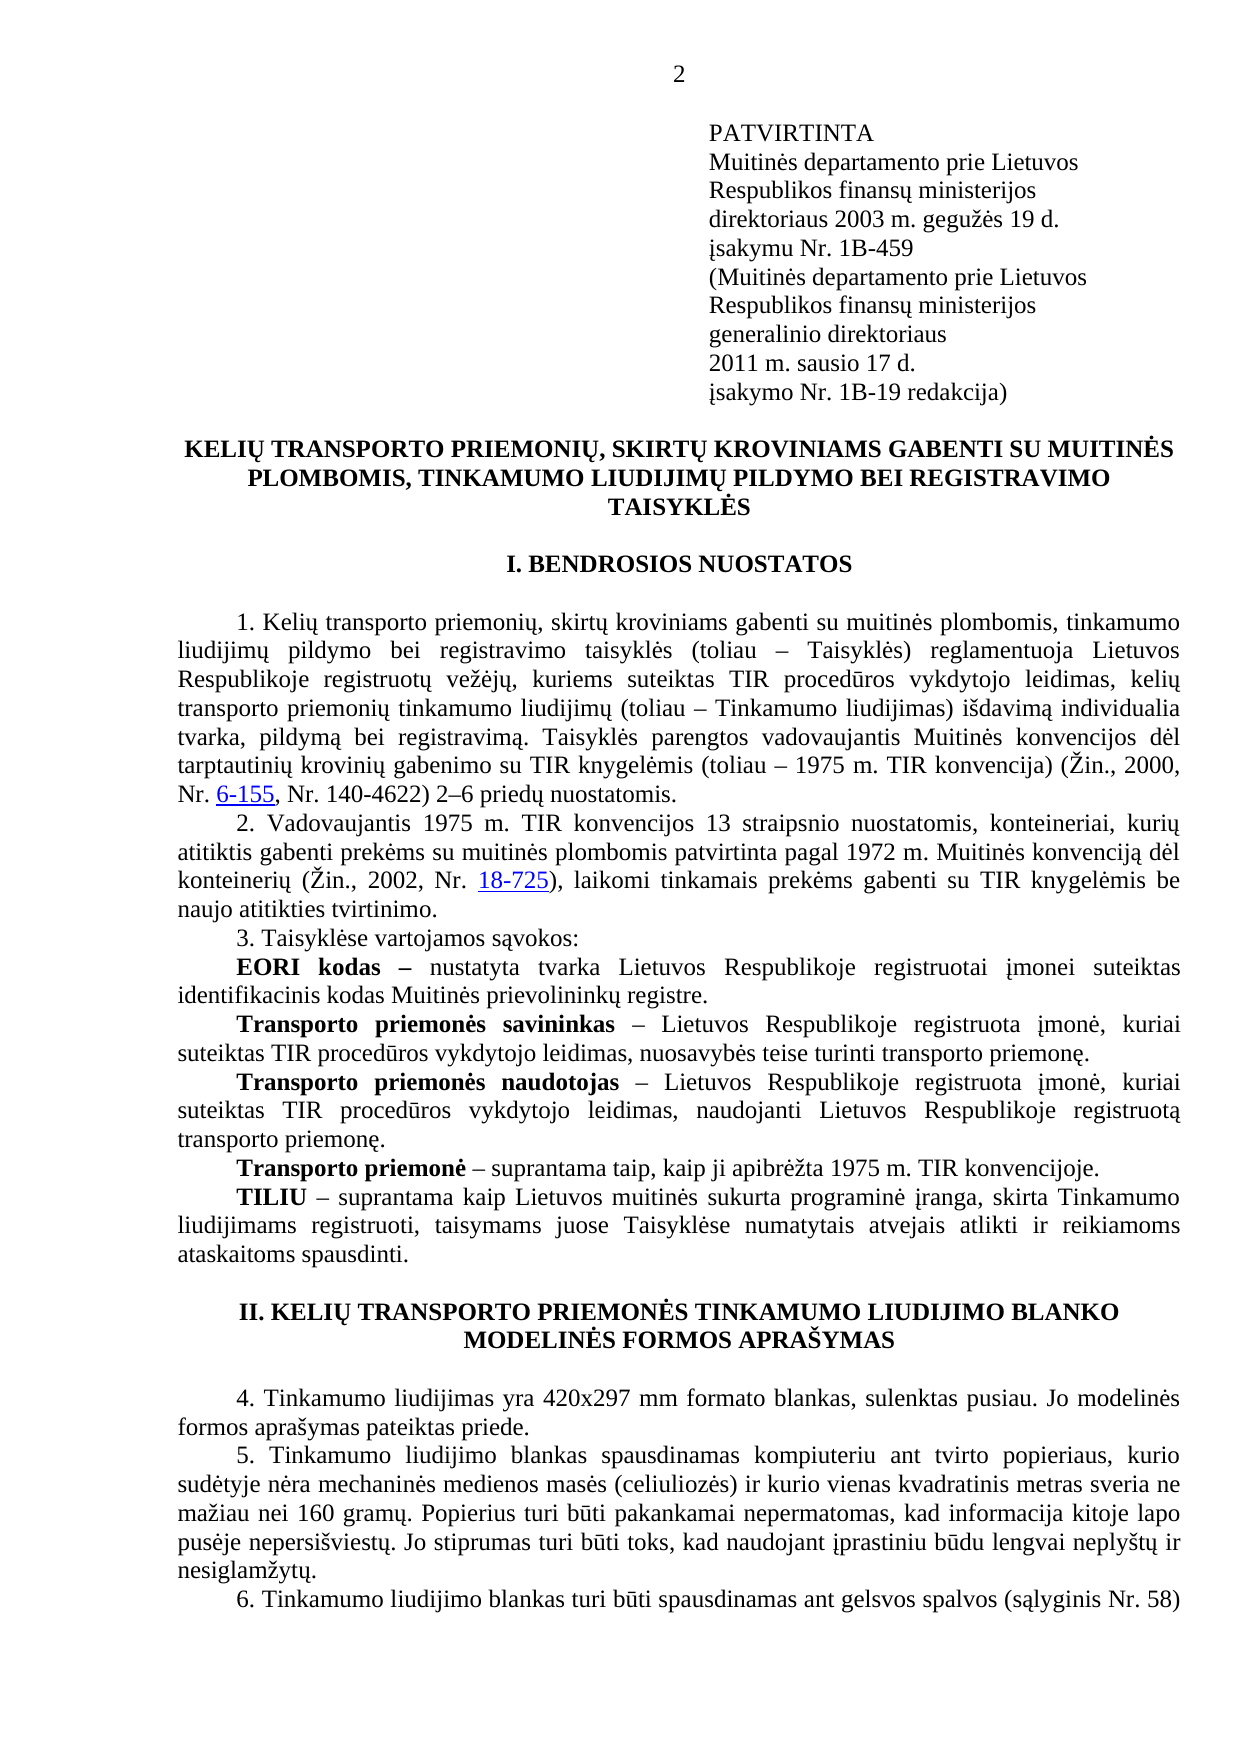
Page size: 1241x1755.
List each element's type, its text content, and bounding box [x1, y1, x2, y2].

text I. BENDROSIOS NUOSTATOS [177, 549, 1181, 578]
text TILIU – suprantama kaip Lietuvos muitinės sukurta programinė įranga, skirta Tinkamumo liudijimams registruoti, taisymams juose Taisyklėse numatytais atvejais atlikti ir reikiamoms ataskaitoms spausdinti. [177, 1182, 1181, 1268]
text Transporto priemonės naudotojas – Lietuvos Respublikoje registruota įmonė, kuriai suteiktas TIR procedūros vykdytojo leidimas, naudojanti Lietuvos Respublikoje registruotą transporto priemonę. [177, 1067, 1181, 1153]
text II. KELIŲ TRANSPORTO PRIEMONĖS TINKAMUMO LIUDIJIMO BLANKO MODELINĖS FORMOS APRAŠYMAS [177, 1297, 1181, 1354]
text 6. Tinkamumo liudijimo blankas turi būti spausdinamas ant gelsvos spalvos (sąlyginis Nr. 58) [177, 1584, 1181, 1613]
text direktoriaus 2003 m. gegužės 19 d. [177, 204, 1181, 233]
text PATVIRTINTA [709, 118, 1181, 147]
text 3. Taisyklėse vartojamos sąvokos: [177, 923, 1181, 952]
text KELIŲ TRANSPORTO PRIEMONIŲ, SKIRTŲ KROVINIAMS GABENTI SU MUITINĖS PLOMBOMIS, TINKAMUMO LIUDIJIMŲ PILDYMO BEI REGISTRAVIMO TAISYKLĖS [177, 434, 1181, 521]
text Respublikos finansų ministerijos [177, 176, 1181, 204]
text 4. Tinkamumo liudijimas yra 420x297 mm formato blankas, sulenktas pusiau. Jo modelinės formos aprašymas pateiktas priede. [177, 1383, 1181, 1441]
text įsakymu Nr. 1B-459 [177, 233, 1181, 262]
text generalinio direktoriaus [177, 319, 1181, 348]
text 1. Kelių transporto priemonių, skirtų kroviniams gabenti su muitinės plombomis, tinkamumo liudijimų pildymo bei registravimo taisyklės (toliau – Taisyklės) reglamentuoja Lietuvos Respublikoje registruotų vežėjų, kuriems suteiktas TIR procedūros vykdytojo leidimas, kelių transporto priemonių tinkamumo liudijimų (toliau – Tinkamumo liudijimas) išdavimą individualia tvarka, pildymą bei registravimą. Taisyklės parengtos vadovaujantis Muitinės konvencijos dėl tarptautinių krovinių gabenimo su TIR knygelėmis (toliau – 1975 m. TIR konvencija) (Žin., 2000, Nr. 6-155, Nr. 140-4622) 2–6 priedų nuostatomis. [177, 607, 1181, 808]
text įsakymo Nr. 1B-19 redakcija) [177, 377, 1181, 406]
text Transporto priemonės savininkas – Lietuvos Respublikoje registruota įmonė, kuriai suteiktas TIR procedūros vykdytojo leidimas, nuosavybės teise turinti transporto priemonę. [177, 1009, 1181, 1067]
text 2. Vadovaujantis 1975 m. TIR konvencijos 13 straipsnio nuostatomis, konteineriai, kurių atitiktis gabenti prekėms su muitinės plombomis patvirtinta pagal 1972 m. Muitinės konvenciją dėl konteinerių (Žin., 2002, Nr. 18-725), laikomi tinkamais prekėms gabenti su TIR knygelėmis be naujo atitikties tvirtinimo. [177, 808, 1181, 923]
text 5. Tinkamumo liudijimo blankas spausdinamas kompiuteriu ant tvirto popieriaus, kurio sudėtyje nėra mechaninės medienos masės (celiuliozės) ir kurio vienas kvadratinis metras sveria ne mažiau nei 160 gramų. Popierius turi būti pakankamai nepermatomas, kad informacija kitoje lapo pusėje nepersišviestų. Jo stiprumas turi būti toks, kad naudojant įprastiniu būdu lengvai neplyštų ir nesiglamžytų. [177, 1441, 1181, 1584]
text 2011 m. sausio 17 d. [177, 348, 1181, 377]
text EORI kodas – nustatyta tvarka Lietuvos Respublikoje registruotai įmonei suteiktas identifikacinis kodas Muitinės prievolininkų registre. [177, 952, 1181, 1009]
text Respublikos finansų ministerijos [177, 291, 1181, 319]
text Transporto priemonė – suprantama taip, kaip ji apibrėžta 1975 m. TIR konvencijoje. [177, 1153, 1181, 1182]
text Muitinės departamento prie Lietuvos [177, 147, 1181, 176]
text (Muitinės departamento prie Lietuvos [177, 262, 1181, 291]
